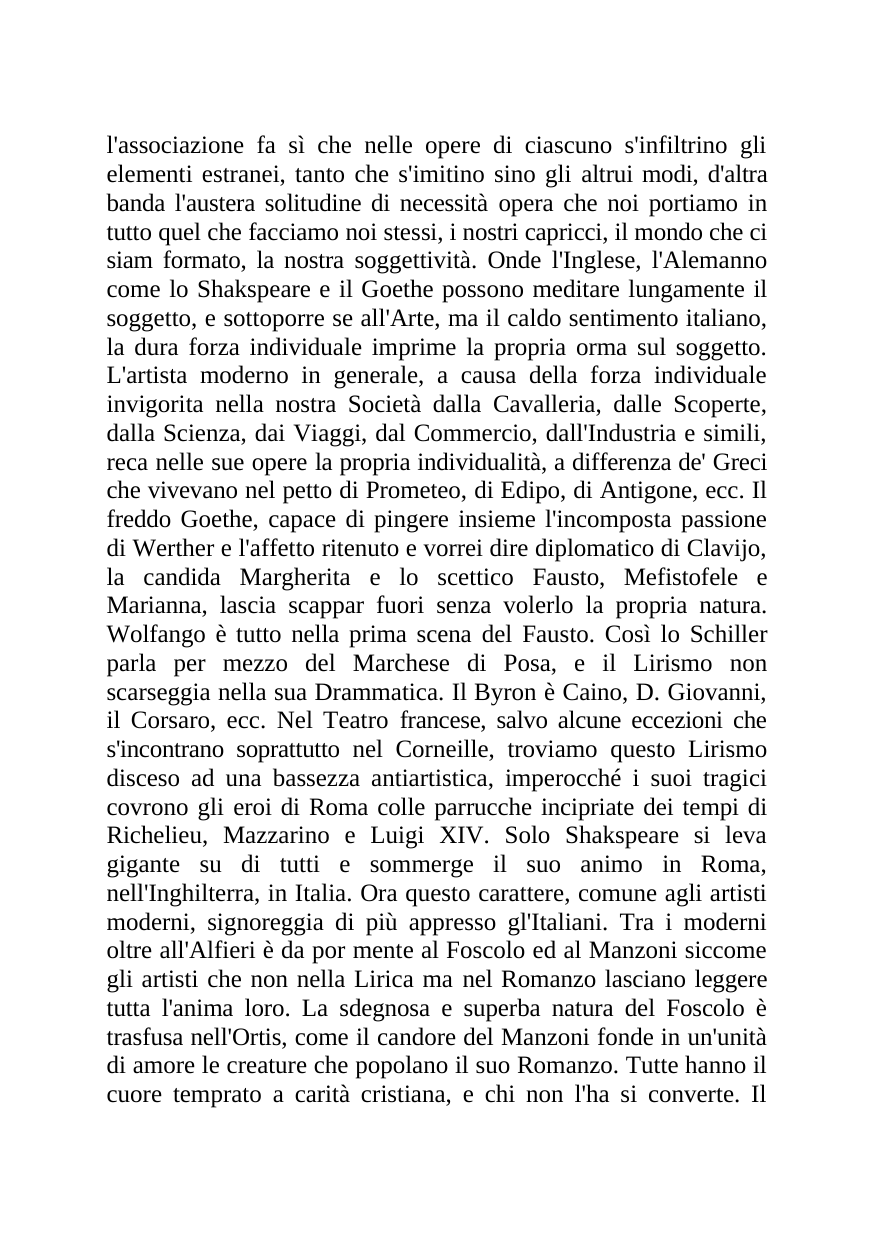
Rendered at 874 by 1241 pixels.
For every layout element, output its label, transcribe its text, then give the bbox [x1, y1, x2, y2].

text l'associazione fa sì che nelle opere di ciascuno s'infiltrino gli elementi estranei, tanto che s'imitino sino gli altrui modi, d'altra banda l'austera solitudine di necessità opera che noi portiamo in tutto quel che facciamo noi stessi, i nostri capricci, il mondo che ci siam formato, la nostra soggettività. Onde l'Inglese, l'Alemanno come lo Shakspeare e il Goethe possono meditare lungamente il soggetto, e sottoporre se all'Arte, ma il caldo sentimento italiano, la dura forza individuale imprime la propria orma sul soggetto. L'artista moderno in generale, a causa della forza individuale invigorita nella nostra Società dalla Cavalleria, dalle Scoperte, dalla Scienza, dai Viaggi, dal Commercio, dall'Industria e simili, reca nelle sue opere la propria individualità, a differenza de' Greci che vivevano nel petto di Prometeo, di Edipo, di Antigone, ecc. Il freddo Goethe, capace di pingere insieme l'incomposta passione di Werther e l'affetto ritenuto e vorrei dire diplomatico di Clavijo, la candida Margherita e lo scettico Fausto, Mefistofele e Marianna, lascia scappar fuori senza volerlo la propria natura. Wolfango è tutto nella prima scena del Fausto. Così lo Schiller parla per mezzo del Marchese di Posa, e il Lirismo non scarseggia nella sua Drammatica. Il Byron è Caino, D. Giovanni, il Corsaro, ecc. Nel Teatro francese, salvo alcune eccezioni che s'incontrano soprattutto nel Corneille, troviamo questo Lirismo disceso ad una bassezza antiartistica, imperocché i suoi tragici covrono gli eroi di Roma colle parrucche incipriate dei tempi di Richelieu, Mazzarino e Luigi XIV. Solo Shakspeare si leva gigante su di tutti e sommerge il suo animo in Roma, nell'Inghilterra, in Italia. Ora questo carattere, comune agli artisti moderni, signoreggia di più appresso gl'Italiani. Tra i moderni oltre all'Alfieri è da por mente al Foscolo ed al Manzoni siccome gli artisti che non nella Lirica ma nel Romanzo lasciano leggere tutta l'anima loro. La sdegnosa e superba natura del Foscolo è trasfusa nell'Ortis, come il candore del Manzoni fonde in un'unità di amore le creature che popolano il suo Romanzo. Tutte hanno il cuore temprato a carità cristiana, e chi non l'ha si converte. Il [106, 130, 768, 1108]
